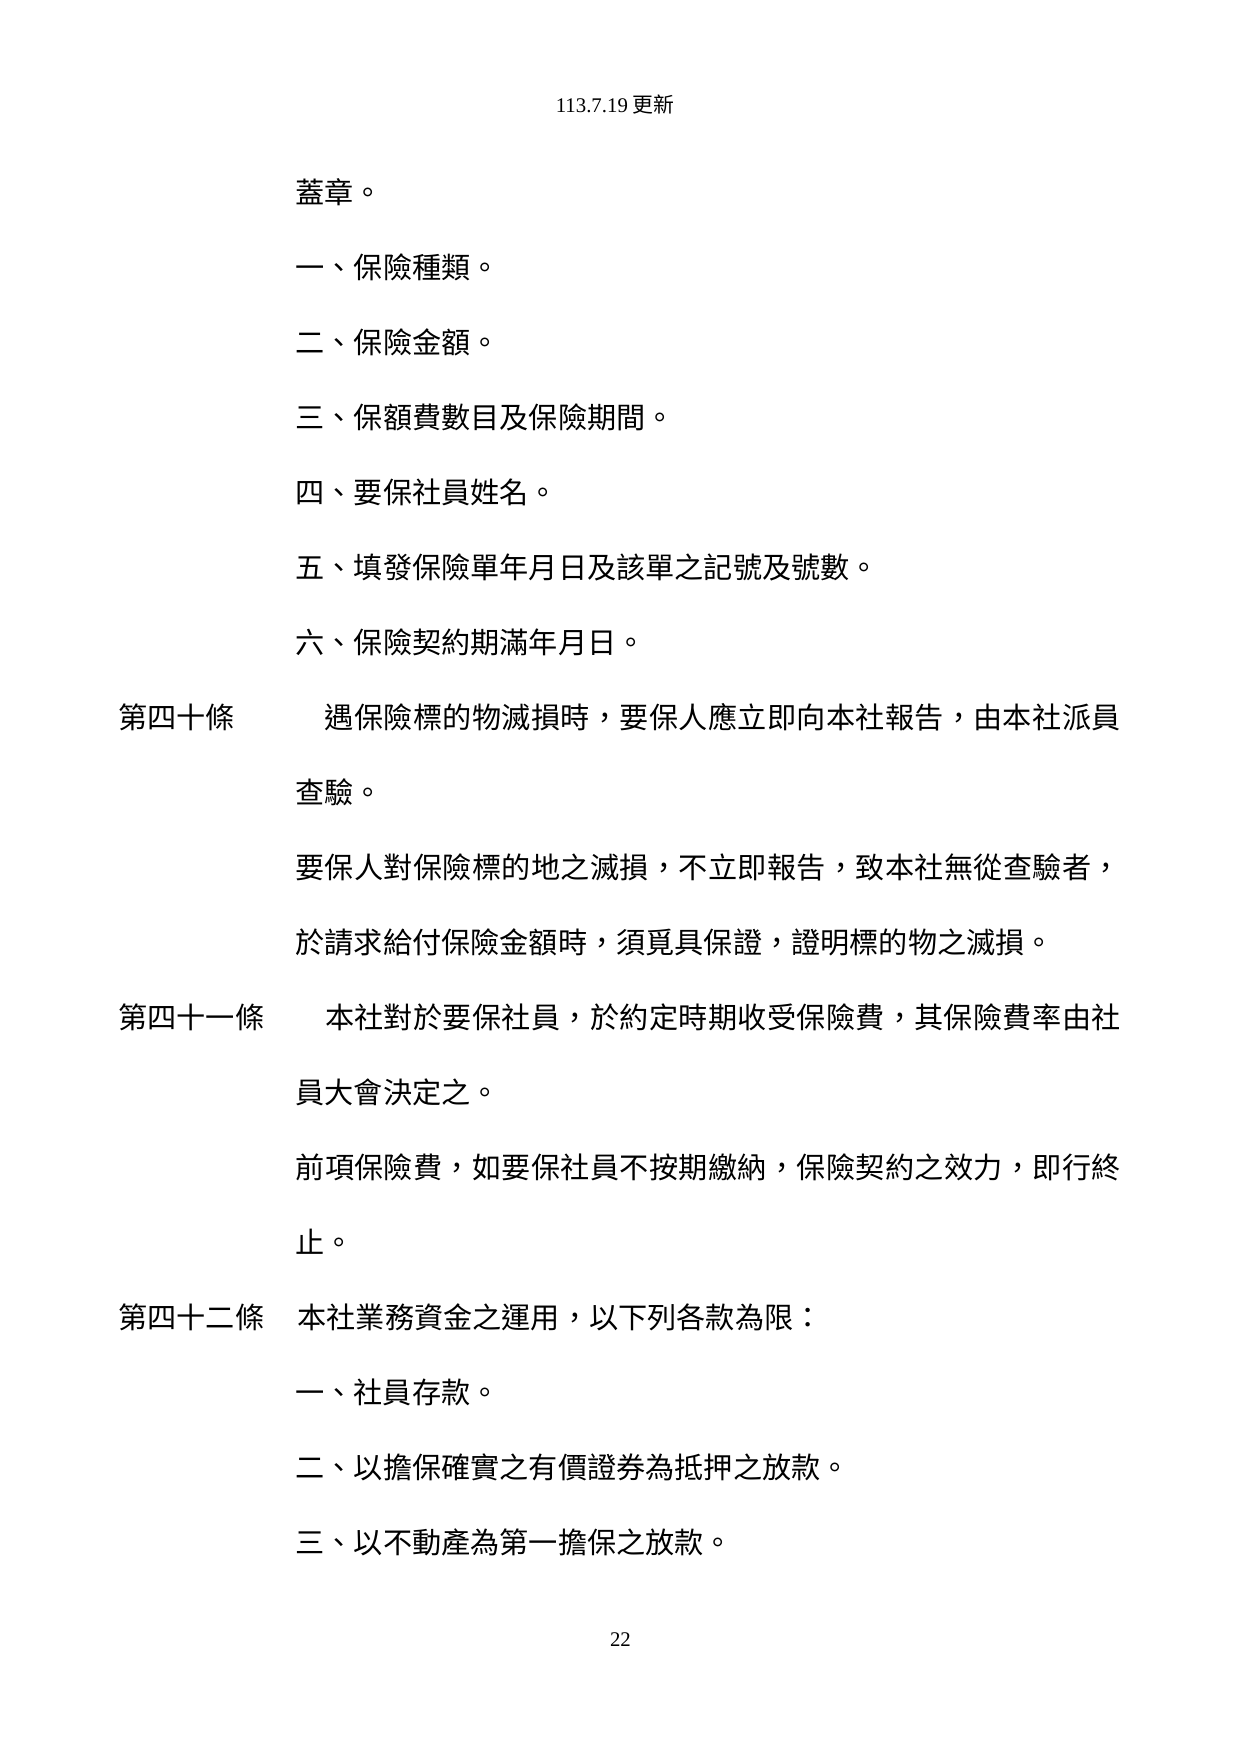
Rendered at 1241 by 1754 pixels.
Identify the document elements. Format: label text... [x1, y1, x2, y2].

text 三、以不動產為第一擔保之放款。 [295, 1503, 1122, 1578]
text 四、要保社員姓名。 [168, 453, 1122, 528]
text 三、保額費數目及保險期間。 [168, 378, 1122, 453]
text 五、填發保險單年月日及該單之記號及號數。 [168, 528, 1122, 603]
list 本社對於要保社員，於約定時期收受保險費，其保險費率由社員大會決定之。 [118, 978, 1122, 1128]
list 遇保險標的物滅損時，要保人應立即向本社報告，由本社派員查驗。 [118, 678, 1122, 828]
text 前項保險費，如要保社員不按期繳納，保險契約之效力，即行終止。 [295, 1128, 1122, 1278]
text 二、保險金額。 [168, 303, 1122, 378]
text 六、保險契約期滿年月日。 [168, 603, 1122, 678]
text 一、保險種類。 [168, 228, 1122, 303]
text 二、以擔保確實之有價證券為抵押之放款。 [295, 1428, 1122, 1503]
text 一、社員存款。 [295, 1353, 1122, 1428]
list 本社業務資金之運用，以下列各款為限： [118, 1278, 1122, 1353]
list 本社承辦前條各種業務，對要保社員，以契約行之，保險契約以保險單為之，保險單應記明下列事項，由理事會主席經理署名蓋章。 [118, 153, 1122, 228]
text 要保人對保險標的地之滅損，不立即報告，致本社無從查驗者，於請求給付保險金額時，須覓具保證，證明標的物之滅損。 [295, 828, 1122, 978]
